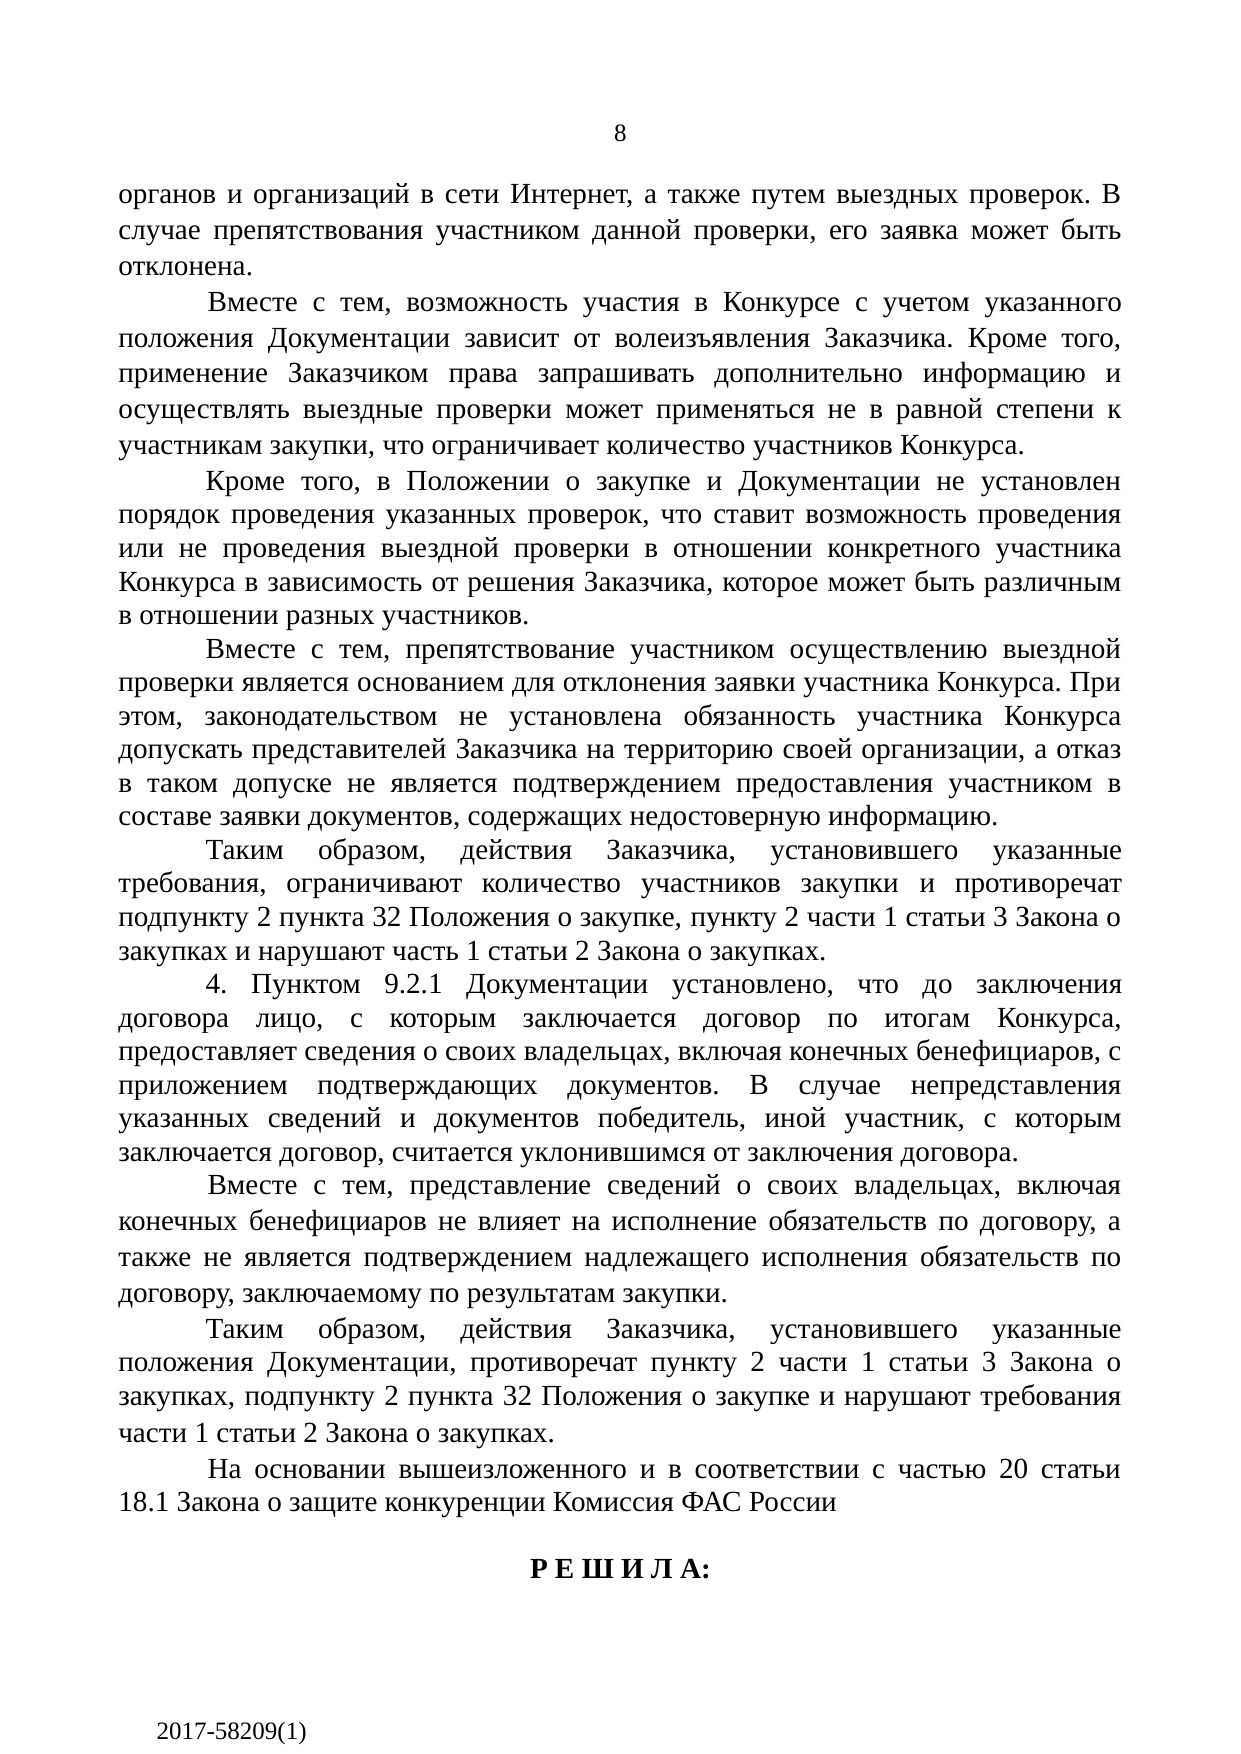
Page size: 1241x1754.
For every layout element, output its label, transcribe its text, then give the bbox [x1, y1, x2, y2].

text органов и организаций в сети Интернет, а также путем выездных проверок. В случае препятствования участником данной проверки, его заявка может быть отклонена. [118, 176, 1122, 282]
text Вместе с тем, возможность участия в Конкурсе с учетом указанного положения Документации зависит от волеизъявления Заказчика. Кроме того, применение Заказчиком права запрашивать дополнительно информацию и осуществлять выездные проверки может применяться не в равной степени к участникам закупки, что ограничивает количество участников Конкурса. [118, 284, 1122, 461]
text Вместе с тем, представление сведений о своих владельцах, включая конечных бенефициаров не влияет на исполнение обязательств по договору, а также не является подтверждением надлежащего исполнения обязательств по договору, заключаемому по результатам закупки. [118, 1167, 1122, 1308]
text Кроме того, в Положении о закупке и Документации не установлен порядок проведения указанных проверок, что ставит возможность проведения или не проведения выездной проверки в отношении конкретного участника Конкурса в зависимость от решения Заказчика, которое может быть различным в отношении разных участников. [118, 463, 1122, 631]
text Таким образом, действия Заказчика, установившего указанные положения Документации, противоречат пункту 2 части 1 статьи 3 Закона о закупках, подпункту 2 пункта 32 Положения о закупке и нарушают требования части 1 статьи 2 Закона о закупках. [118, 1311, 1122, 1451]
text Вместе с тем, препятствование участником осуществлению выездной проверки является основанием для отклонения заявки участника Конкурса. При этом, законодательством не установлена обязанность участника Конкурса допускать представителей Заказчика на территорию своей организации, а отказ в таком допуске не является подтверждением предоставления участником в составе заявки документов, содержащих недостоверную информацию. [118, 631, 1122, 832]
text Таким образом, действия Заказчика, установившего указанные требования, ограничивают количество участников закупки и противоречат подпункту 2 пункта 32 Положения о закупке, пункту 2 части 1 статьи 3 Закона о закупках и нарушают часть 1 статьи 2 Закона о закупках. [118, 832, 1122, 966]
text На основании вышеизложенного и в соответствии с частью 20 статьи 18.1 Закона о защите конкуренции Комиссия ФАС России [118, 1451, 1122, 1518]
text 4. Пунктом 9.2.1 Документации установлено, что до заключения договора лицо, с которым заключается договор по итогам Конкурса, предоставляет сведения о своих владельцах, включая конечных бенефициаров, с приложением подтверждающих документов. В случае непредставления указанных сведений и документов победитель, иной участник, с которым заключается договор, считается уклонившимся от заключения договора. [118, 966, 1122, 1167]
text Р Е Ш И Л А: [118, 1552, 1122, 1585]
